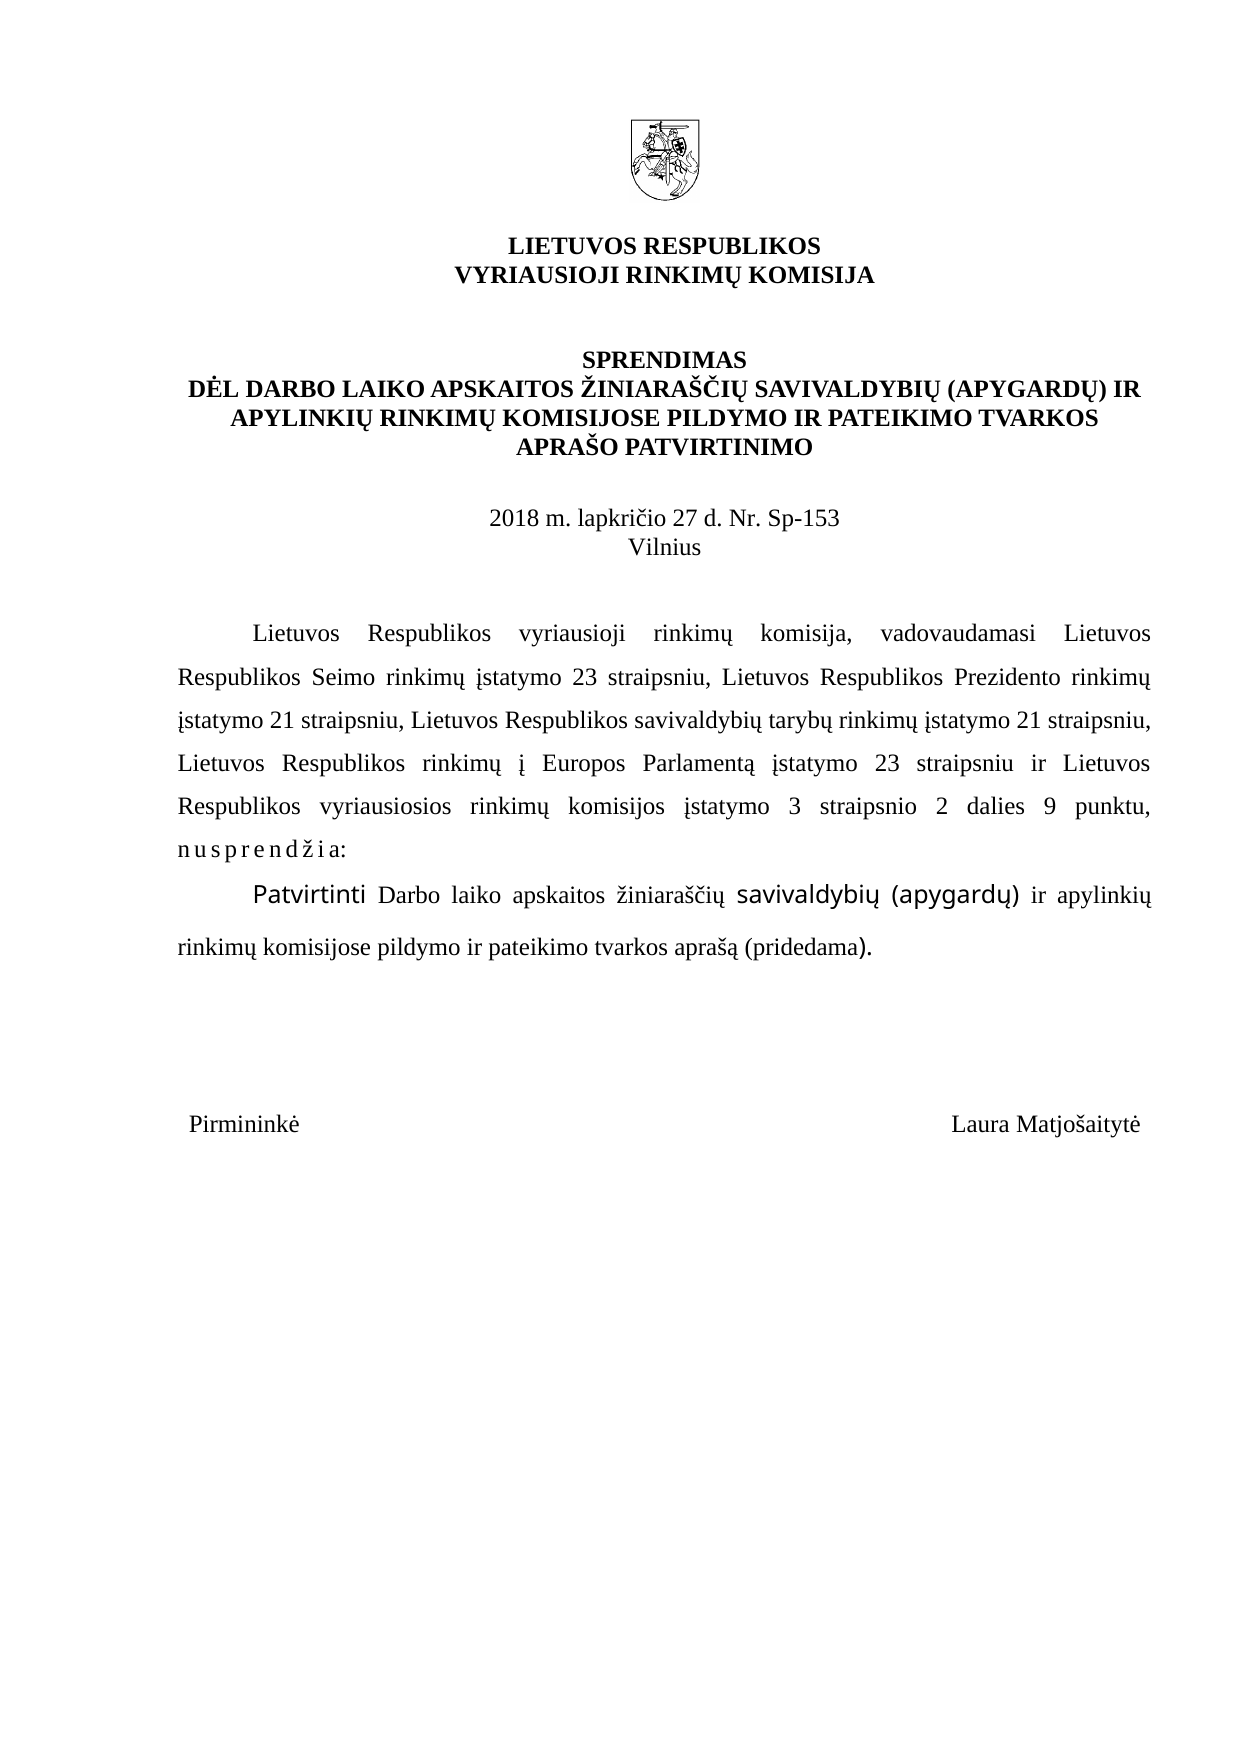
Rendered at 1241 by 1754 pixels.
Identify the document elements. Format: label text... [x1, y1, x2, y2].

table_header Laura Matjošaitytė [674, 1109, 1152, 1137]
text 2018 m. lapkričio 27 d. Nr. Sp-153 [177, 503, 1152, 532]
text Patvirtinti Darbo laiko apskaitos žiniaraščių savivaldybių (apygardų) ir apylinkių rinkimų komisijose pildymo ir pateikimo tvarkos aprašą (pridedama). [177, 877, 1152, 962]
table_header Pirmininkė [177, 1109, 674, 1137]
text Lietuvos Respublikos vyriausioji rinkimų komisija, vadovaudamasi Lietuvos Respublikos Seimo rinkimų įstatymo 23 straipsniu, Lietuvos Respublikos Prezidento rinkimų įstatymo 21 straipsniu, Lietuvos Respublikos savivaldybių tarybų rinkimų įstatymo 21 straipsniu, Lietuvos Respublikos rinkimų į Europos Parlamentą įstatymo 23 straipsniu ir Lietuvos Respublikos vyriausiosios rinkimų komisijos įstatymo 3 straipsnio 2 dalies 9 punktu, nusprendžia: [177, 618, 1152, 863]
text Vilnius [177, 532, 1152, 561]
text DĖL DARBO LAIKO APSKAITOS ŽINIARAŠČIŲ SAVIVALDYBIŲ (apygardų) IR APYLINKIŲ RINKIMŲ KOMISIJOSE PILDYMO IR PATEIKIMO TVARKOS APRAŠO PATVIRTINIMO [177, 374, 1152, 460]
text LIETUVOS RESPUBLIKOS [177, 231, 1152, 260]
text SPRENDIMAS [177, 345, 1152, 374]
text VYRIAUSIOJI RINKIMŲ KOMISIJA [177, 260, 1152, 288]
